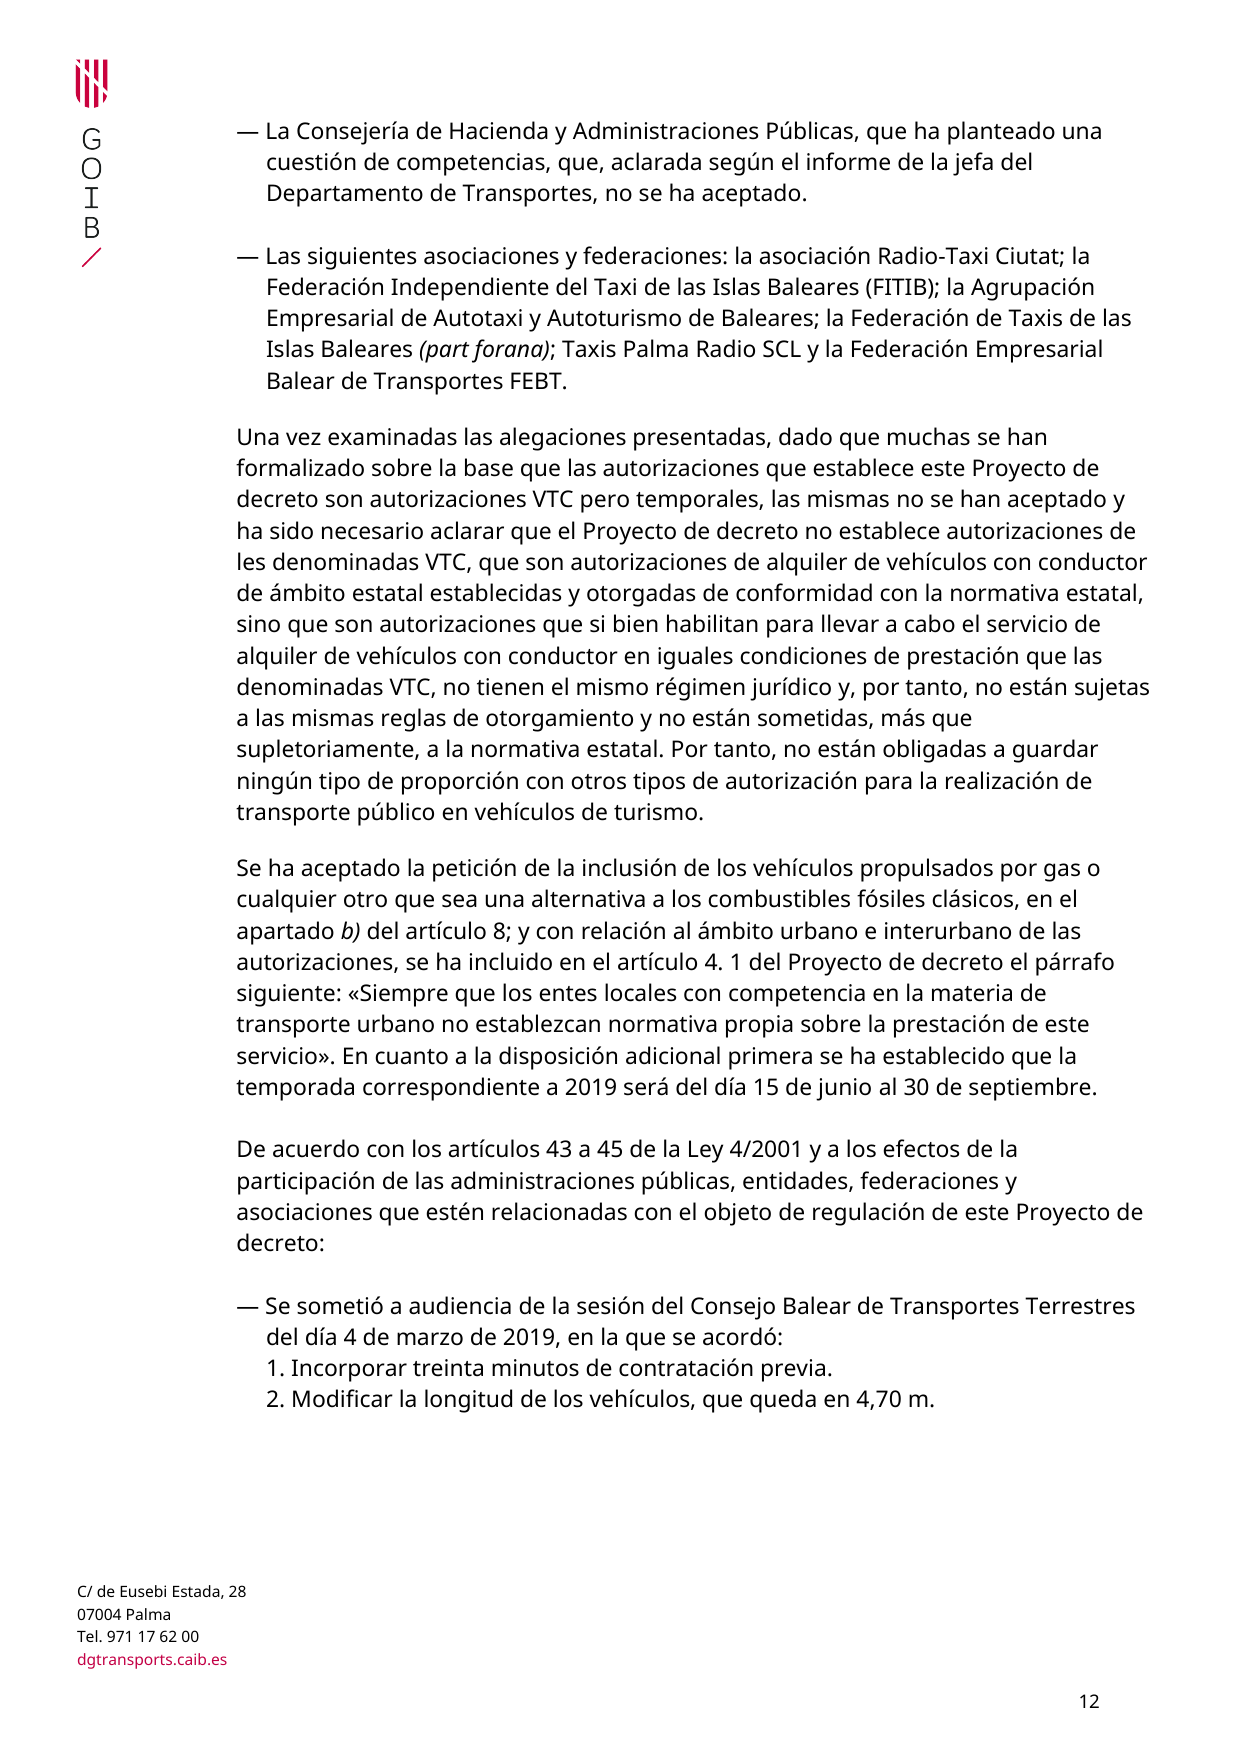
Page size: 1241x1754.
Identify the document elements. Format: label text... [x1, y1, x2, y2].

text 2. Modificar la longitud de los vehículos, que queda en 4,70 m. [266, 1383, 1152, 1415]
text Una vez examinadas las alegaciones presentadas, dado que muchas se han formalizado sobre la base que las autorizaciones que establece este Proyecto de decreto son autorizaciones VTC pero temporales, las mismas no se han aceptado y ha sido necesario aclarar que el Proyecto de decreto no establece autorizaciones de les denominadas VTC, que son autorizaciones de alquiler de vehículos con conductor de ámbito estatal establecidas y otorgadas de conformidad con la normativa estatal, sino que son autorizaciones que si bien habilitan para llevar a cabo el servicio de alquiler de vehículos con conductor en iguales condiciones de prestación que las denominadas VTC, no tienen el mismo régimen jurídico y, por tanto, no están sujetas a las mismas reglas de otorgamiento y no están sometidas, más que supletoriamente, a la normativa estatal. Por tanto, no están obligadas a guardar ningún tipo de proporción con otros tipos de autorización para la realización de transporte público en vehículos de turismo. [236, 421, 1152, 827]
text Se ha aceptado la petición de la inclusión de los vehículos propulsados por gas o cualquier otro que sea una alternativa a los combustibles fósiles clásicos, en el apartado b) del artículo 8; y con relación al ámbito urbano e interurbano de las autorizaciones, se ha incluido en el artículo 4. 1 del Proyecto de decreto el párrafo siguiente: «Siempre que los entes locales con competencia en la materia de transporte urbano no establezcan normativa propia sobre la prestación de este servicio». En cuanto a la disposición adicional primera se ha establecido que la temporada correspondiente a 2019 será del día 15 de junio al 30 de septiembre. [236, 852, 1152, 1102]
text De acuerdo con los artículos 43 a 45 de la Ley 4/2001 y a los efectos de la participación de las administraciones públicas, entidades, federaciones y asociaciones que estén relacionadas con el objeto de regulación de este Proyecto de decreto: [236, 1133, 1152, 1258]
text — Se sometió a audiencia de la sesión del Consejo Balear de Transportes Terrestres del día 4 de marzo de 2019, en la que se acordó: [236, 1290, 1152, 1352]
text — Las siguientes asociaciones y federaciones: la asociación Radio-Taxi Ciutat; la Federación Independiente del Taxi de las Islas Baleares (FITIB); la Agrupación Empresarial de Autotaxi y Autoturismo de Baleares; la Federación de Taxis de las Islas Baleares (part forana); Taxis Palma Radio SCL y la Federación Empresarial Balear de Transportes FEBT. [236, 240, 1152, 396]
text 1. Incorporar treinta minutos de contratación previa. [266, 1352, 1152, 1383]
text — La Consejería de Hacienda y Administraciones Públicas, que ha planteado una cuestión de competencias, que, aclarada según el informe de la jefa del Departamento de Transportes, no se ha aceptado. [236, 115, 1152, 208]
picture [47, 36, 136, 298]
